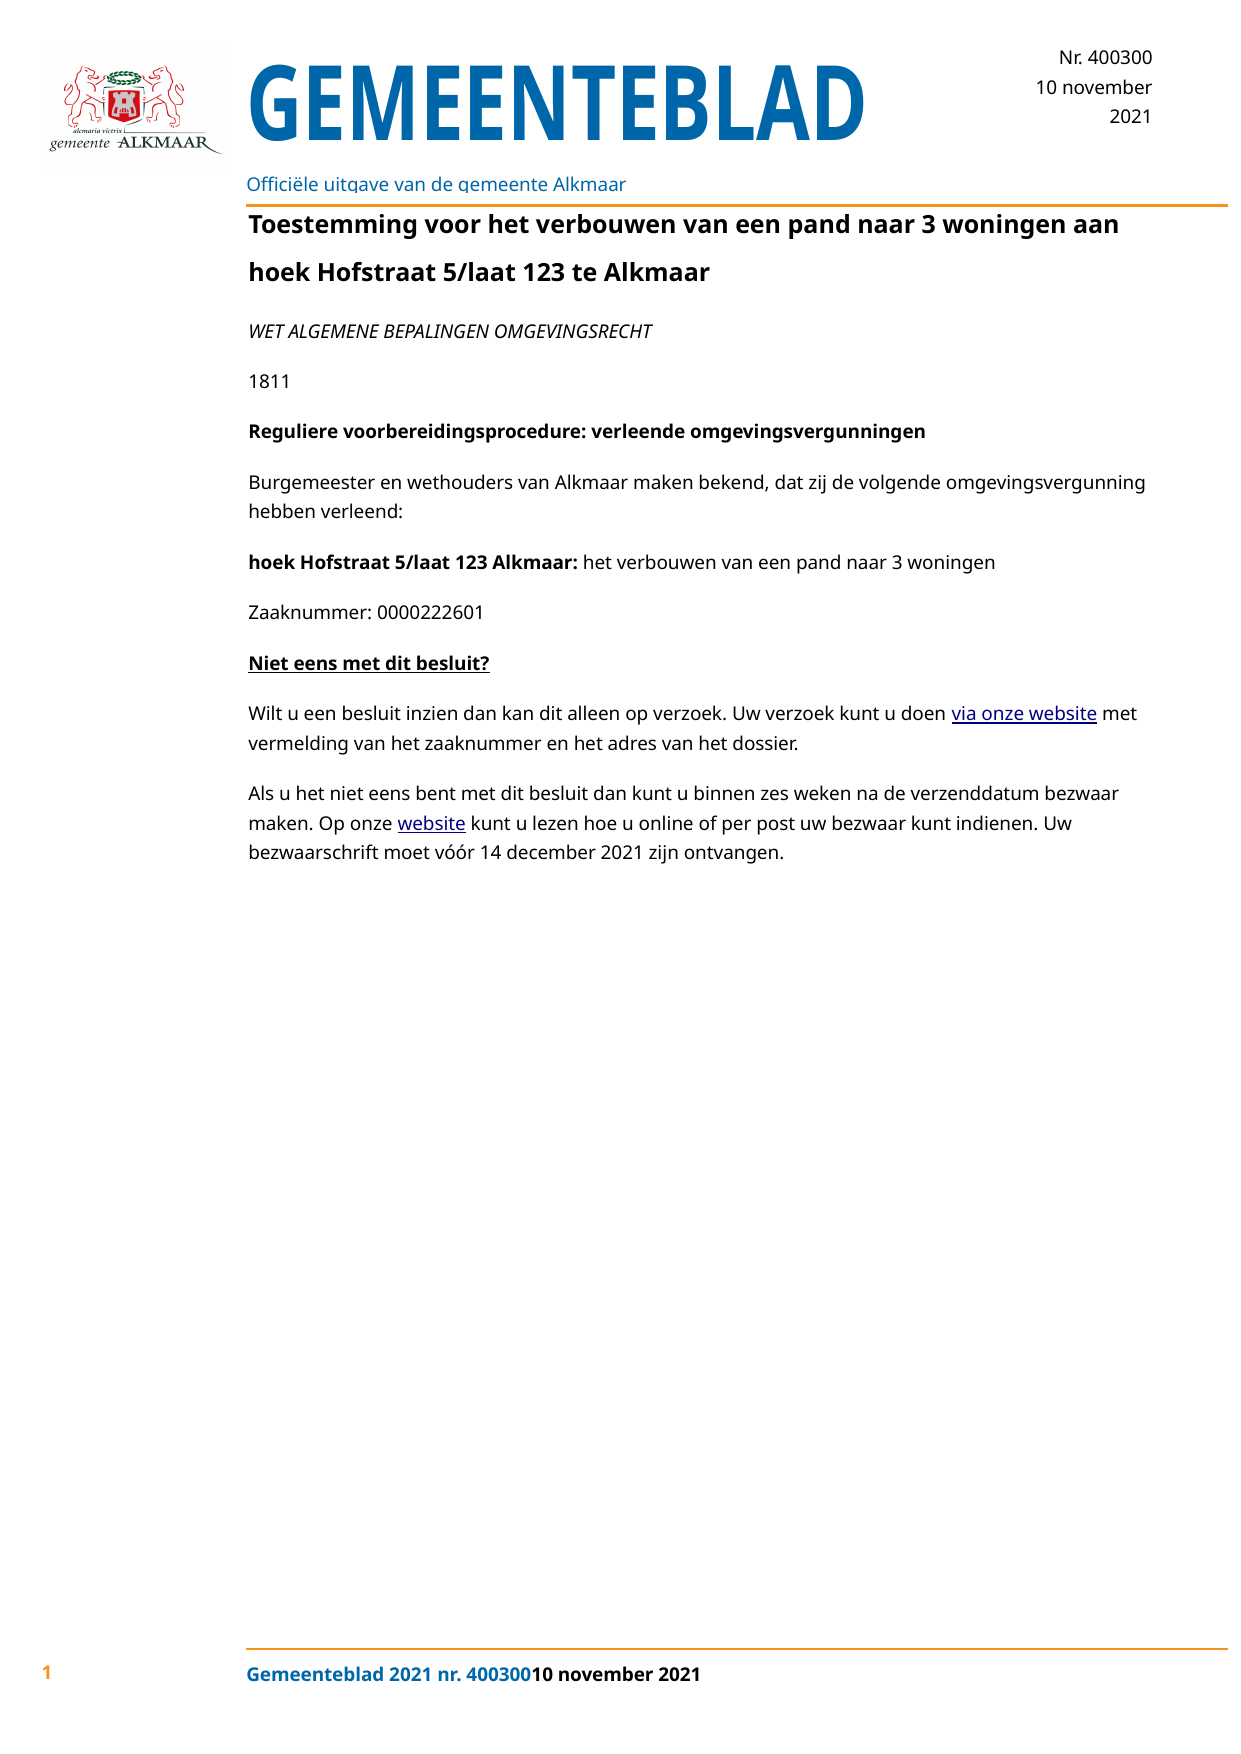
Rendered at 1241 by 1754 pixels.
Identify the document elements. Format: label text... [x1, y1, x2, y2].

text Toestemming voor het verbouwen van een pand naar 3 woningen aan hoek Hofstraat 5/laat 123 te Alkmaar [248, 207, 1152, 288]
text Burgemeester en wethouders van Alkmaar maken bekend, dat zij de volgende omgevingsvergunning hebben verleend: [248, 469, 1152, 524]
text WET ALGEMENE BEPALINGEN OMGEVINGSRECHT [248, 318, 1152, 344]
text Reguliere voorbereidingsprocedure: verleende omgevingsvergunningen [248, 419, 1152, 444]
picture [41, 47, 231, 172]
text Niet eens met dit besluit? [248, 650, 1152, 676]
text hoek Hofstraat 5/laat 123 Alkmaar: het verbouwen van een pand naar 3 woningen [248, 549, 1152, 575]
text 1811 [248, 368, 1152, 394]
text Zaaknummer: 0000222601 [248, 599, 1152, 625]
text Wilt u een besluit inzien dan kan dit alleen op verzoek. Uw verzoek kunt u doen via onze website met vermelding van het zaaknummer en het adres van het dossier. [248, 700, 1152, 756]
text Als u het niet eens bent met dit besluit dan kunt u binnen zes weken na de verzenddatum bezwaar maken. Op onze website kunt u lezen hoe u online of per post uw bezwaar kunt indienen. Uw bezwaarschrift moet vóór 14 december 2021 zijn ontvangen. [248, 780, 1152, 865]
